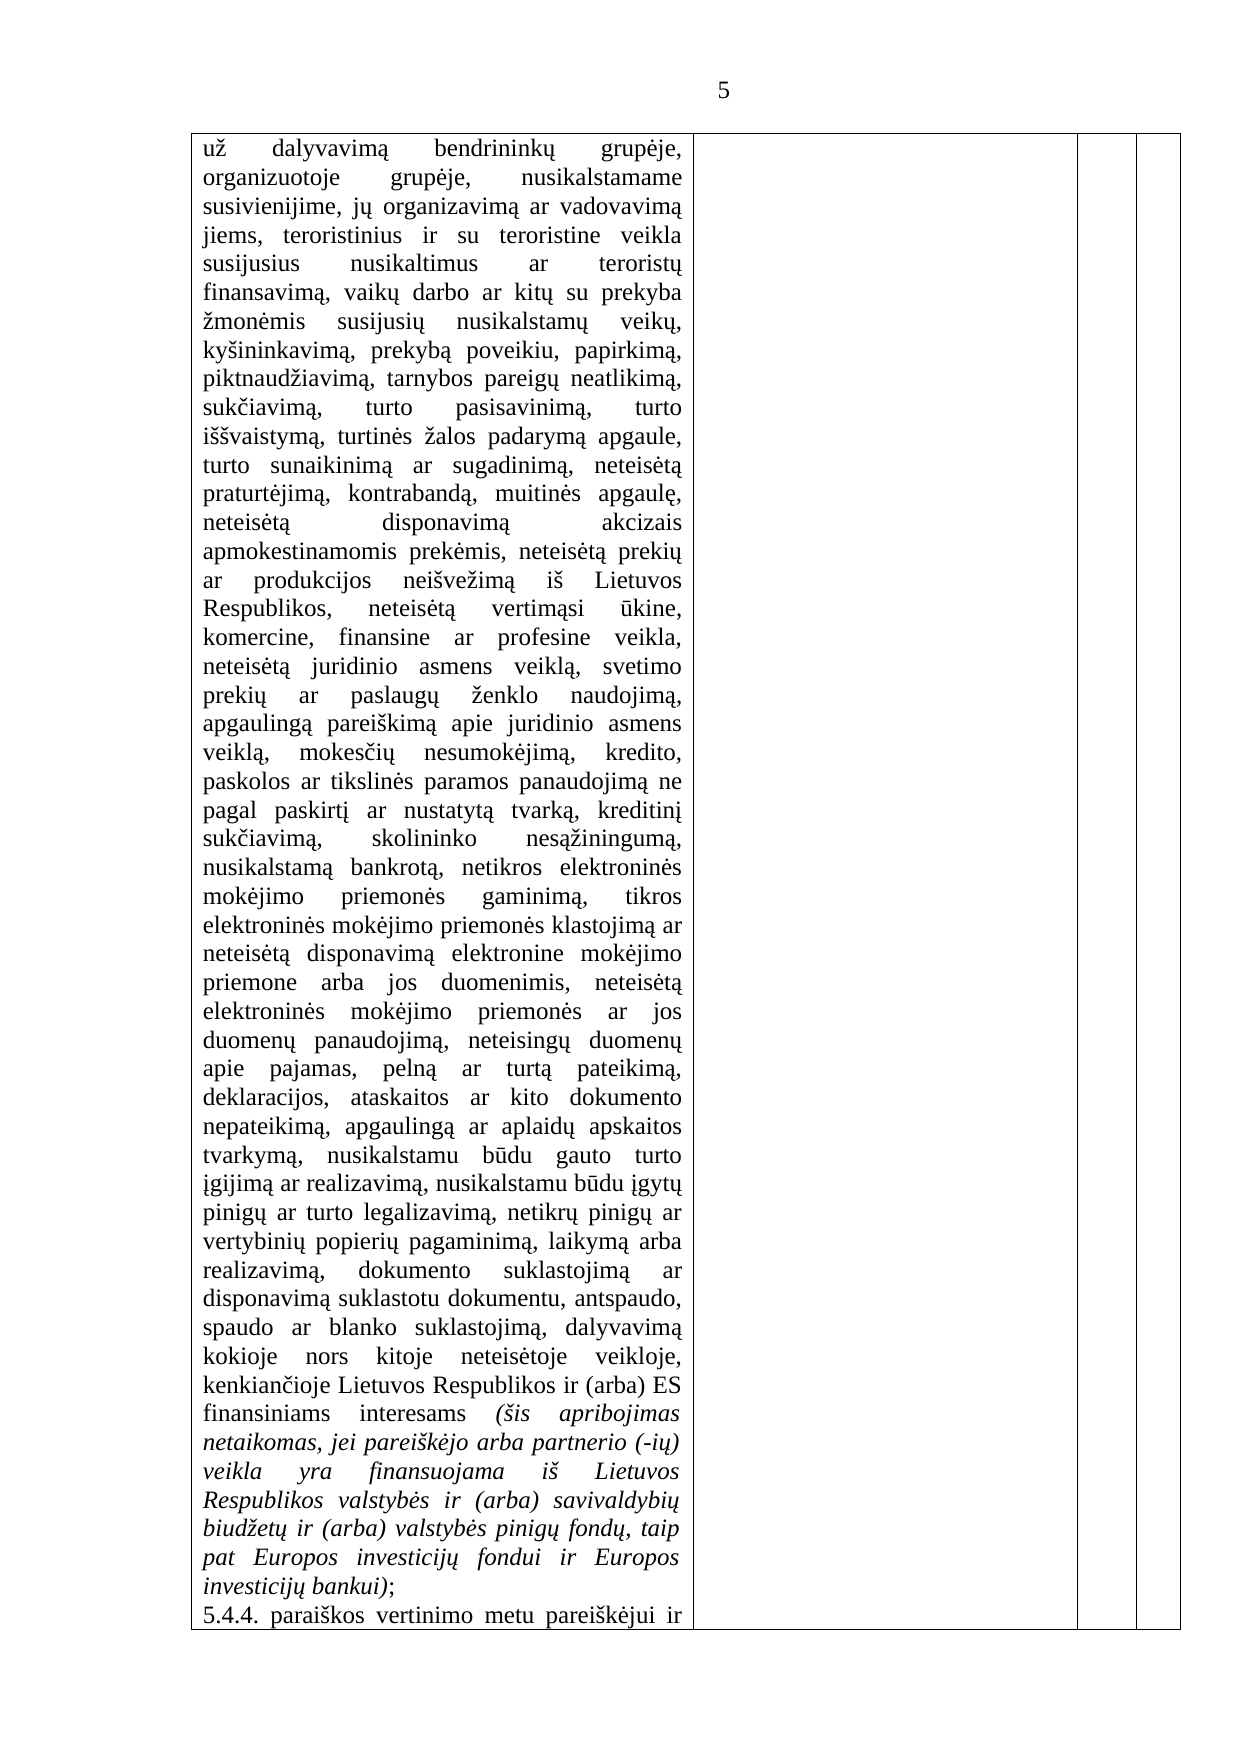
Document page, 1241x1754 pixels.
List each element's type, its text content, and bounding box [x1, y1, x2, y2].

table_header [1078, 134, 1136, 1628]
table_header už dalyvavimą bendrininkų grupėje, organizuotoje grupėje, nusikalstamame susivienijime, jų organizavimą ar vadovavimą jiems, teroristinius ir su teroristine veikla susijusius nusikaltimus ar teroristų finansavimą, vaikų darbo ar kitų su prekyba žmonėmis susijusių nusikalstamų veikų, kyšininkavimą, prekybą poveikiu, papirkimą, piktnaudžiavimą, tarnybos pareigų neatlikimą, sukčiavimą, turto pasisavinimą, turto iššvaistymą, turtinės žalos padarymą apgaule, turto sunaikinimą ar sugadinimą, neteisėtą praturtėjimą, kontrabandą, muitinės apgaulę, neteisėtą disponavimą akcizais apmokestinamomis prekėmis, neteisėtą prekių ar produkcijos neišvežimą iš Lietuvos Respublikos, neteisėtą vertimąsi ūkine, komercine, finansine ar profesine veikla, neteisėtą juridinio asmens veiklą, svetimo prekių ar paslaugų ženklo naudojimą, apgaulingą pareiškimą apie juridinio asmens veiklą, mokesčių nesumokėjimą, kredito, paskolos ar tikslinės paramos panaudojimą ne pagal paskirtį ar nustatytą tvarką, kreditinį sukčiavimą, skolininko nesąžiningumą, nusikalstamą bankrotą, netikros elektroninės mokėjimo priemonės gaminimą, tikros elektroninės mokėjimo priemonės klastojimą ar neteisėtą disponavimą elektronine mokėjimo priemone arba jos duomenimis, neteisėtą elektroninės mokėjimo priemonės ar jos duomenų panaudojimą, neteisingų duomenų apie pajamas, pelną ar turtą pateikimą, deklaracijos, ataskaitos ar kito dokumento nepateikimą, apgaulingą ar aplaidų apskaitos tvarkymą, nusikalstamu būdu gauto turto įgijimą ar realizavimą, nusikalstamu būdu įgytų pinigų ar turto legalizavimą, netikrų pinigų ar vertybinių popierių pagaminimą, laikymą arba realizavimą, dokumento suklastojimą ar disponavimą suklastotu dokumentu, antspaudo, spaudo ar blanko suklastojimą, dalyvavimą kokioje nors kitoje neteisėtoje veikloje, kenkiančioje Lietuvos Respublikos ir (arba) ES finansiniams interesams (šis apribojimas netaikomas, jei pareiškėjo arba partnerio (-ių) veikla yra finansuojama iš Lietuvos Respublikos valstybės ir (arba) savivaldybių biudžetų ir (arba) valstybės pinigų fondų, taip pat Europos investicijų fondui ir Europos investicijų bankui); 5.4.4. paraiškos vertinimo metu pareiškėjui ir [192, 134, 693, 1628]
table_header [1137, 134, 1180, 1628]
table_header [694, 134, 1077, 1628]
